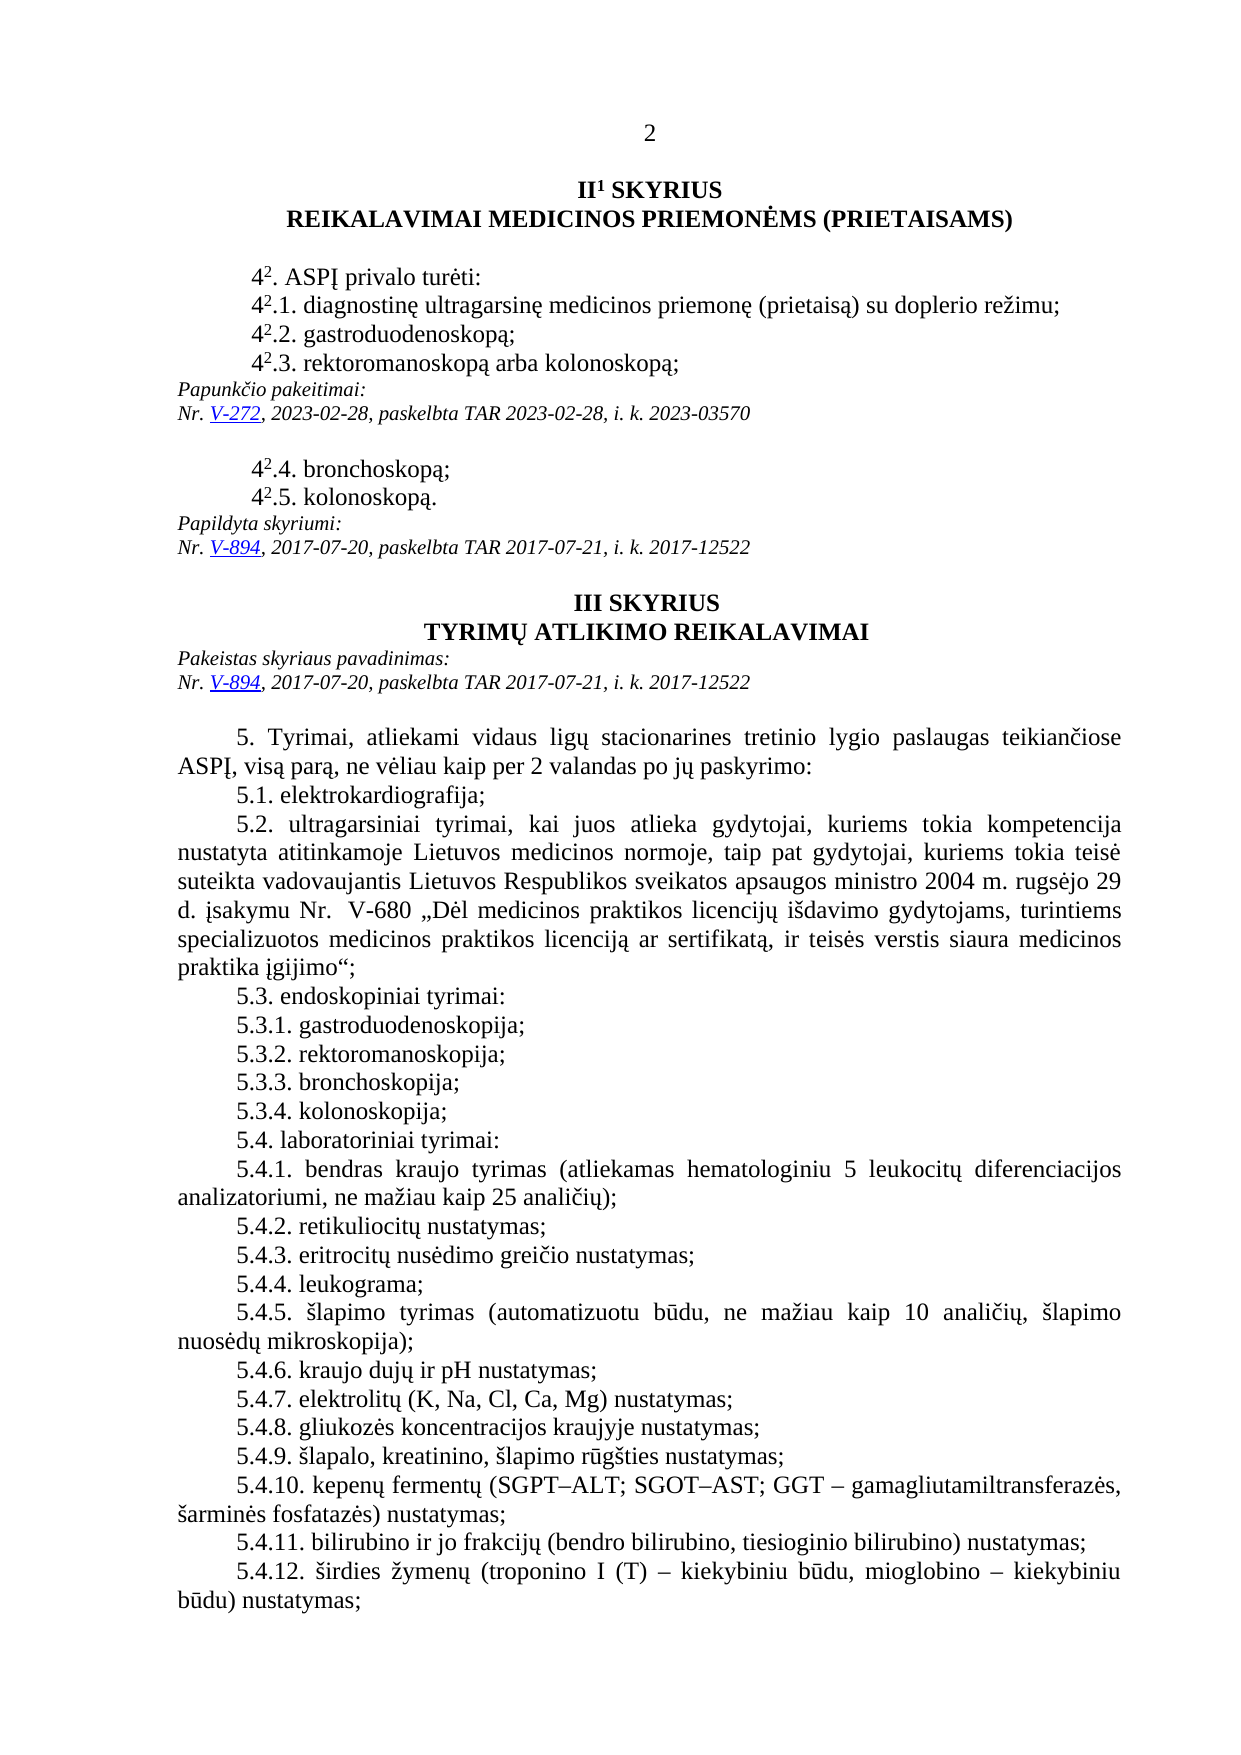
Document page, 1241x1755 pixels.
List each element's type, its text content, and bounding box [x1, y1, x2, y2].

text 5.4.6. kraujo dujų ir pH nustatymas; [177, 1355, 1122, 1384]
text 5.3.4. kolonoskopija; [177, 1096, 1122, 1125]
text 5.4.3. eritrocitų nusėdimo greičio nustatymas; [177, 1240, 1122, 1269]
text Pakeistas skyriaus pavadinimas: [177, 646, 1122, 670]
text 42.4. bronchoskopą; [177, 454, 1122, 482]
text 5.4.12. širdies žymenų (troponino I (T) – kiekybiniu būdu, mioglobino – kiekybiniu būdu) nustatymas; [177, 1556, 1122, 1614]
text 5.4.9. šlapalo, kreatinino, šlapimo rūgšties nustatymas; [177, 1441, 1122, 1470]
text 42.3. rektoromanoskopą arba kolonoskopą; [177, 348, 1122, 377]
text Papildyta skyriumi: [177, 511, 1122, 535]
text 5.4.8. gliukozės koncentracijos kraujyje nustatymas; [177, 1412, 1122, 1441]
text 5.1. elektrokardiografija; [177, 780, 1122, 809]
text 5.3.2. rektoromanoskopija; [177, 1039, 1122, 1067]
text Nr. V-272, 2023-02-28, paskelbta TAR 2023-02-28, i. k. 2023-03570 [177, 401, 1122, 425]
text 5.3.3. bronchoskopija; [177, 1067, 1122, 1096]
text 5.4.2. retikuliocitų nustatymas; [177, 1211, 1122, 1240]
text Papunkčio pakeitimai: [177, 377, 1122, 401]
text 5. Tyrimai, atliekami vidaus ligų stacionarines tretinio lygio paslaugas teikiančiose ASPĮ, visą parą, ne vėliau kaip per 2 valandas po jų paskyrimo: [177, 722, 1122, 780]
text REIKALAVIMAI MEDICINOS PRIEMONĖMS (PRIETAISAMS) [177, 204, 1122, 233]
text 5.3.1. gastroduodenoskopija; [177, 1010, 1122, 1039]
text 5.4.7. elektrolitų (K, Na, Cl, Ca, Mg) nustatymas; [177, 1384, 1122, 1412]
text 5.3. endoskopiniai tyrimai: [177, 981, 1122, 1010]
text 5.4.4. leukograma; [177, 1269, 1122, 1297]
text 42.2. gastroduodenoskopą; [177, 319, 1122, 348]
text 5.4.11. bilirubino ir jo frakcijų (bendro bilirubino, tiesioginio bilirubino) nustatymas; [177, 1527, 1122, 1556]
text 5.4.1. bendras kraujo tyrimas (atliekamas hematologiniu 5 leukocitų diferenciacijos analizatoriumi, ne mažiau kaip 25 analičių); [177, 1154, 1122, 1211]
text 42.5. kolonoskopą. [177, 482, 1122, 511]
text 5.4.5. šlapimo tyrimas (automatizuotu būdu, ne mažiau kaip 10 analičių, šlapimo nuosėdų mikroskopija); [177, 1297, 1122, 1355]
text Nr. V-894, 2017-07-20, paskelbta TAR 2017-07-21, i. k. 2017-12522 [177, 535, 1122, 559]
text II1 SKYRIUS [177, 176, 1122, 204]
text 5.4. laboratoriniai tyrimai: [177, 1125, 1122, 1154]
text 42.1. diagnostinę ultragarsinę medicinos priemonę (prietaisą) su doplerio režimu; [177, 291, 1122, 319]
text 42. ASPĮ privalo turėti: [177, 262, 1122, 291]
text 5.4.10. kepenų fermentų (SGPT–ALT; SGOT–AST; GGT – gamagliutamiltransferazės, šarminės fosfatazės) nustatymas; [177, 1470, 1122, 1527]
text III SKYRIUS TYRIMŲ ATLIKIMO REIKALAVIMAI [177, 588, 1122, 646]
text 5.2. ultragarsiniai tyrimai, kai juos atlieka gydytojai, kuriems tokia kompetencija nustatyta atitinkamoje Lietuvos medicinos normoje, taip pat gydytojai, kuriems tokia teisė suteikta vadovaujantis Lietuvos Respublikos sveikatos apsaugos ministro 2004 m. rugsėjo 29 d. įsakymu Nr. V-680 „Dėl medicinos praktikos licencijų išdavimo gydytojams, turintiems specializuotos medicinos praktikos licenciją ar sertifikatą, ir teisės verstis siaura medicinos praktika įgijimo“; [177, 809, 1122, 981]
text Nr. V-894, 2017-07-20, paskelbta TAR 2017-07-21, i. k. 2017-12522 [177, 670, 1122, 694]
